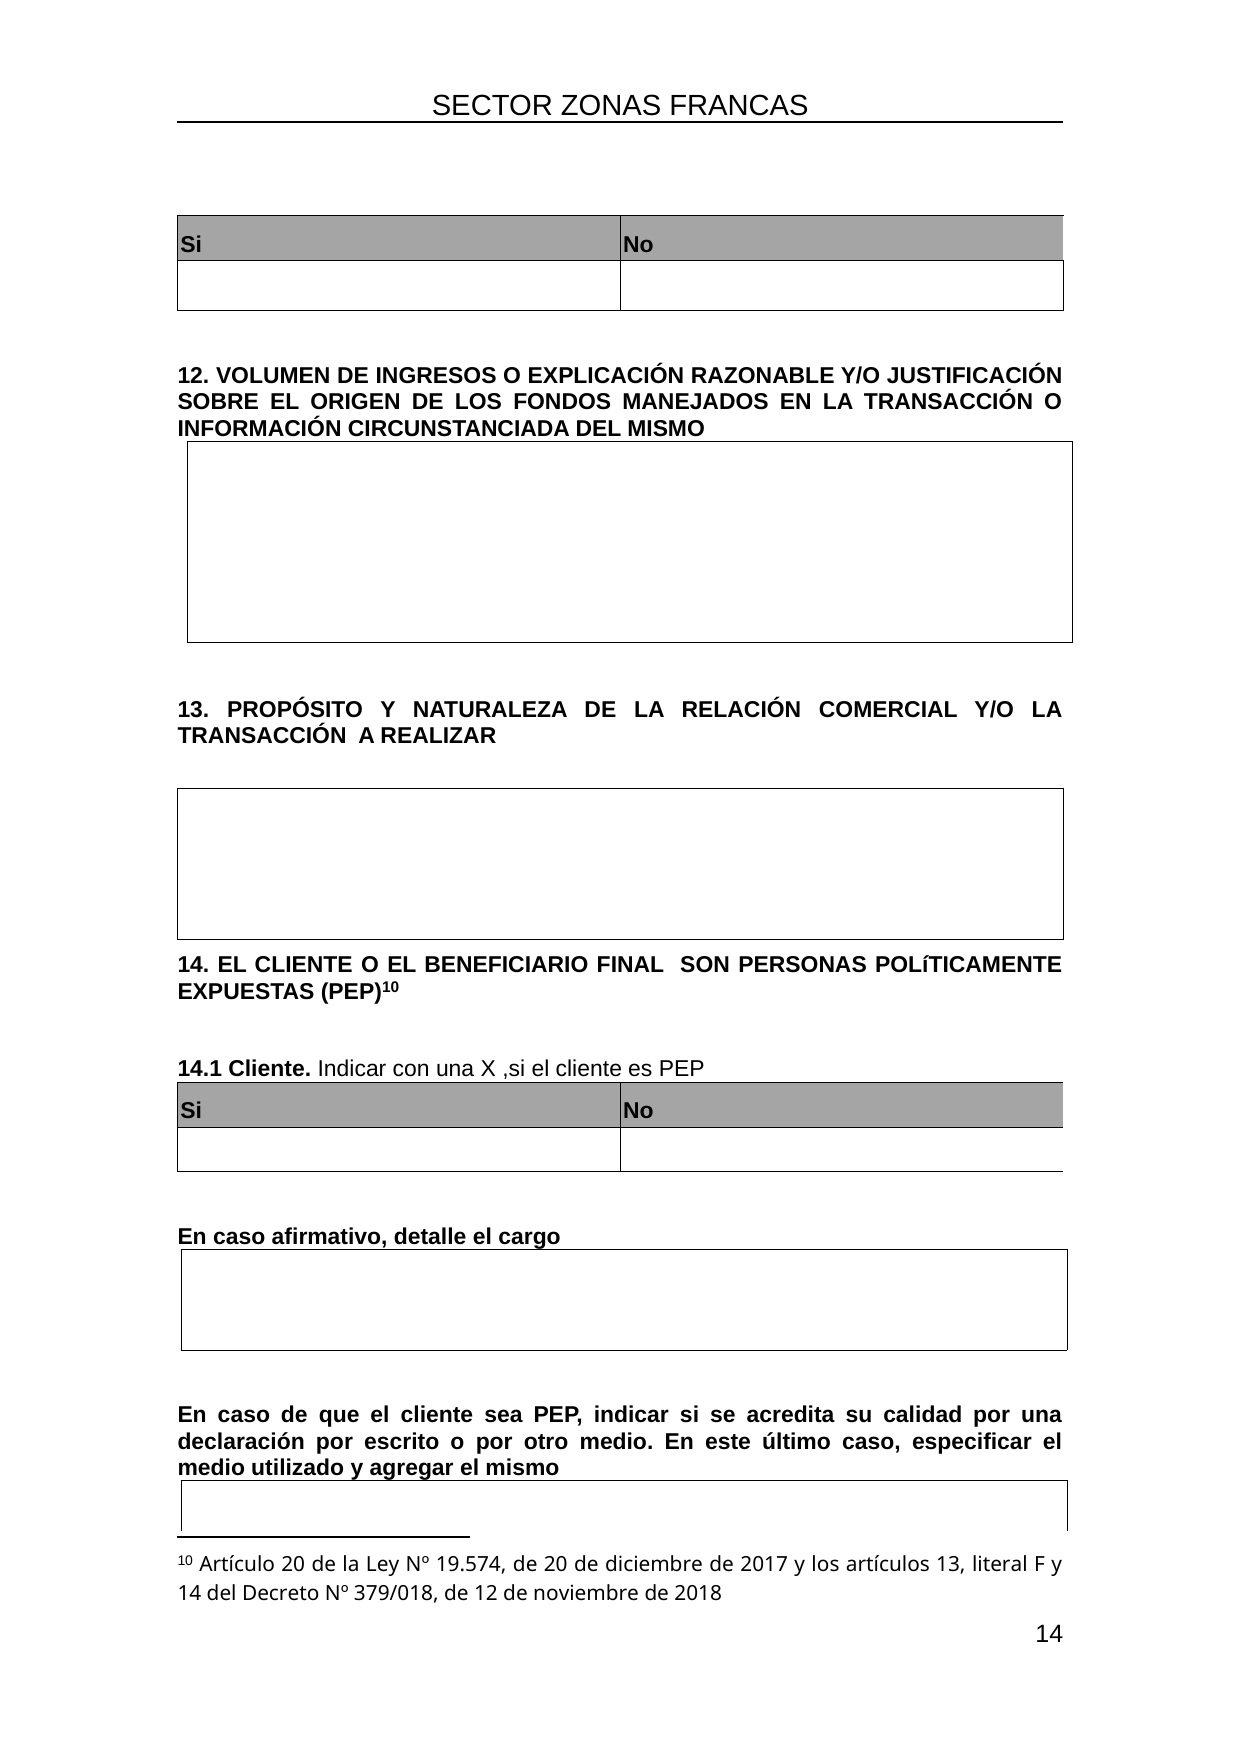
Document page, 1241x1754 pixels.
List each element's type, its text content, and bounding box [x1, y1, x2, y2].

text En caso de que el cliente sea PEP, indicar si se acredita su calidad por una declaración por escrito o por otro medio. En este último caso, especificar el medio utilizado y agregar el mismo [177, 1401, 1063, 1480]
table_cell [182, 1300, 1067, 1350]
text En caso afirmativo, detalle el cargo [177, 1223, 1063, 1249]
table_header [182, 1250, 1067, 1299]
table_cell [621, 261, 1063, 310]
table_header Si [178, 216, 620, 260]
table_header [178, 789, 1063, 838]
table_cell [178, 838, 1063, 888]
table_header No [621, 216, 1063, 260]
text 13. PROPÓSITO Y NATURALEZA DE LA RELACIÓN COMERCIAL Y/O LA TRANSACCIÓN A REALIZAR [177, 696, 1063, 749]
table_cell [621, 1128, 1063, 1171]
text Artículo 20 de la Ley Nº 19.574, de 20 de diciembre de 2017 y los artículos 13, literal F y 14 del Decreto Nº 379/018, de 12 de noviembre de 2018 [177, 1549, 1063, 1606]
text 12. VOLUMEN DE INGRESOS O EXPLICACIÓN RAZONABLE Y/O JUSTIFICACIÓN SOBRE EL ORIGEN DE LOS FONDOS MANEJADOS EN LA TRANSACCIÓN O INFORMACIÓN CIRCUNSTANCIADA DEL MISMO [177, 362, 1063, 441]
table_header [182, 1481, 1067, 1531]
table_cell [188, 542, 1072, 592]
table_cell [188, 592, 1072, 642]
table_header [188, 442, 1072, 491]
table_cell [178, 889, 1063, 939]
table_cell [188, 491, 1072, 542]
table_cell [178, 1128, 620, 1171]
text 14.1 Cliente. Indicar con una X ,si el cliente es PEP [177, 1055, 1063, 1082]
table_header Si [178, 1083, 620, 1127]
table_header No [621, 1083, 1063, 1127]
text 14. EL CLIENTE O EL BENEFICIARIO FINAL SON PERSONAS POLíTICAMENTE EXPUESTAS (PEP) [177, 951, 1063, 1004]
table_cell [178, 261, 620, 310]
